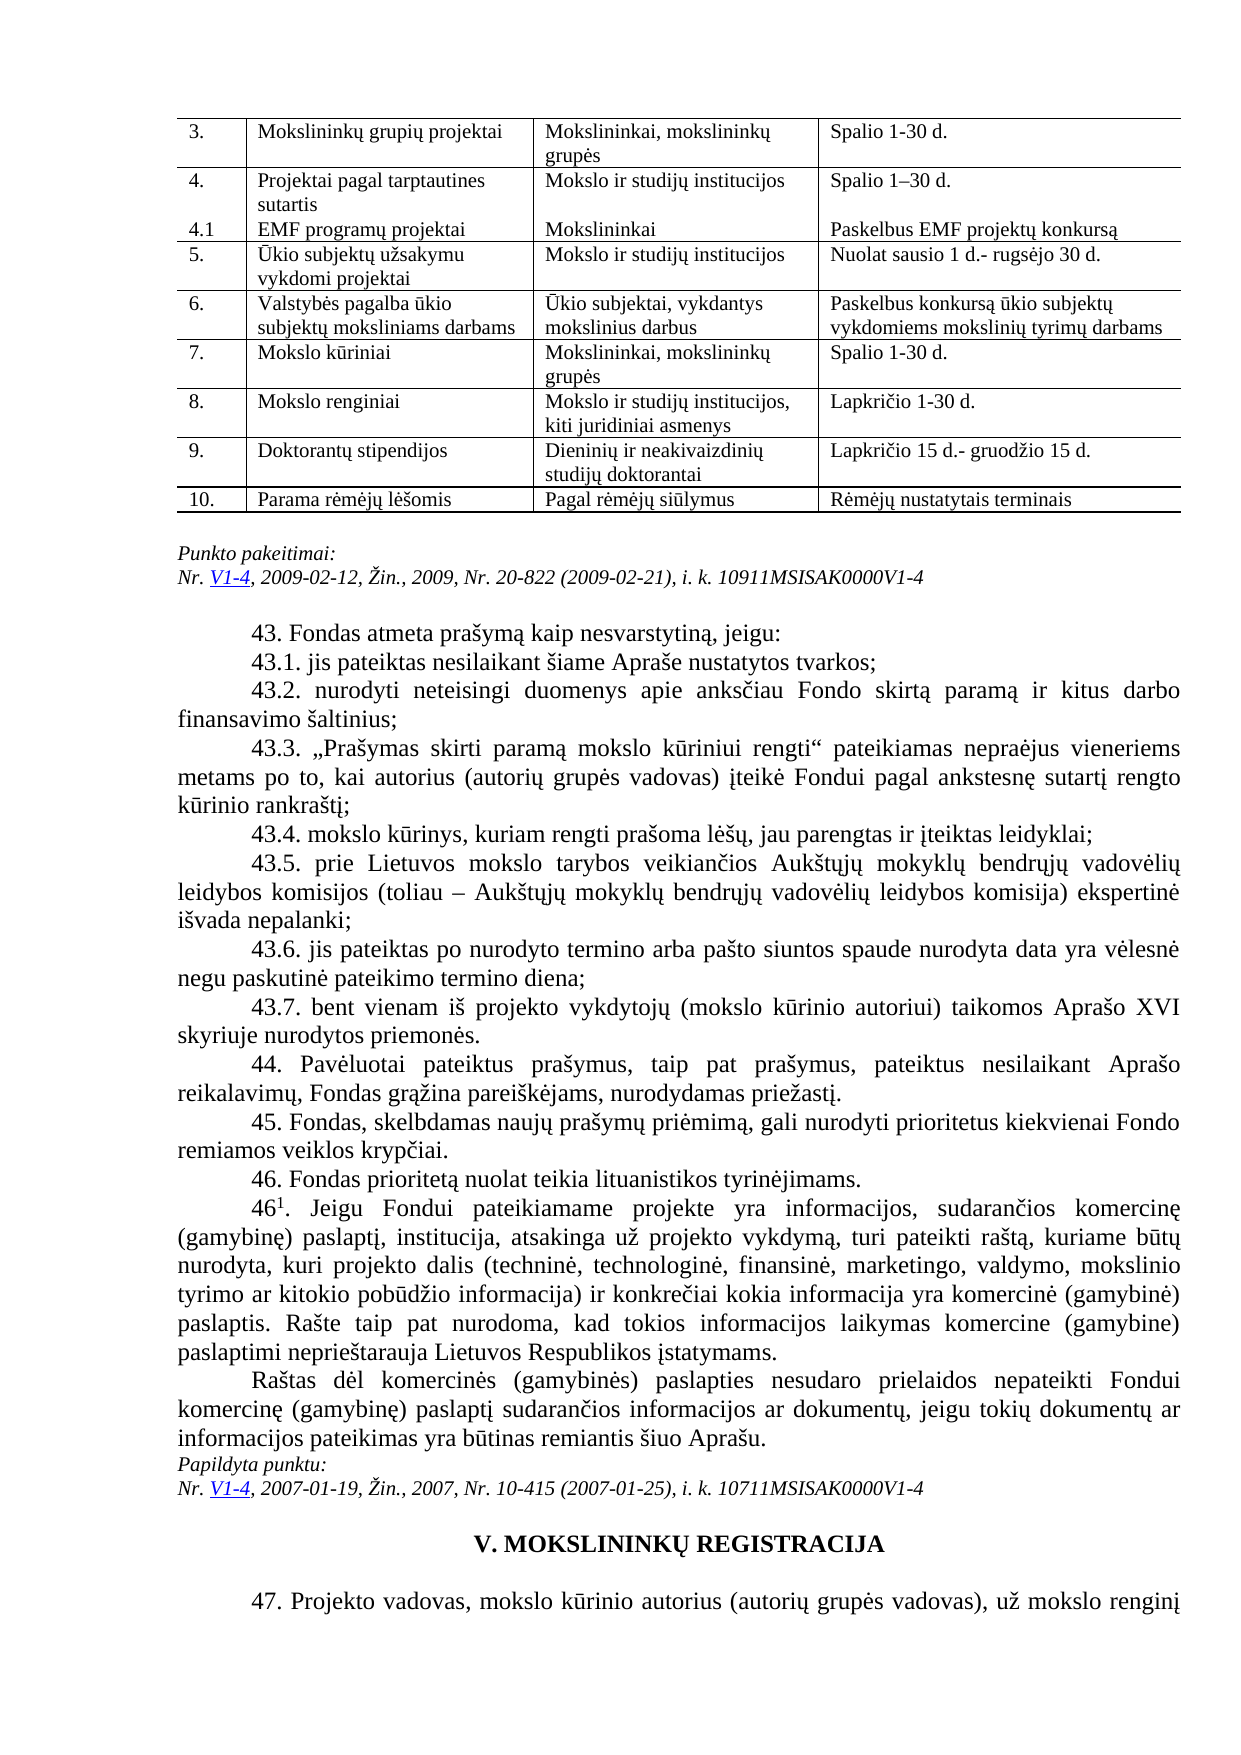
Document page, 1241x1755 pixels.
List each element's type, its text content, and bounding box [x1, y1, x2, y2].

table_cell Lapkričio 15 d.- gruodžio 15 d. [819, 438, 1181, 486]
text V. MOKSLININKŲ REGISTRACIJA [177, 1529, 1181, 1557]
table_cell 10. [177, 488, 246, 511]
table_cell Lapkričio 1-30 d. [819, 389, 1181, 437]
text 43. Fondas atmeta prašymą kaip nesvarstytiną, jeigu: [177, 618, 1181, 647]
table_cell Rėmėjų nustatytais terminais [819, 488, 1181, 511]
table_cell Mokslininkai, mokslininkų grupės [534, 119, 818, 167]
table_cell EMF programų projektai [247, 216, 533, 241]
table_cell Mokslininkų grupių projektai [247, 119, 533, 167]
text 43.5. prie Lietuvos mokslo tarybos veikiančios Aukštųjų mokyklų bendrųjų vadovėlių leidybos komisijos (toliau – Aukštųjų mokyklų bendrųjų vadovėlių leidybos komisija) ekspertinė išvada nepalanki; [177, 848, 1181, 934]
text Nr. V1-4, 2009-02-12, Žin., 2009, Nr. 20-822 (2009-02-21), i. k. 10911MSISAK0000V1-4 [177, 565, 1181, 589]
table_cell Doktorantų stipendijos [247, 438, 533, 486]
table_cell Nuolat sausio 1 d.- rugsėjo 30 d. [819, 242, 1181, 290]
table_cell Spalio 1-30 d. [819, 119, 1181, 167]
text Punkto pakeitimai: [177, 541, 1181, 565]
text 43.6. jis pateiktas po nurodyto termino arba pašto siuntos spaude nurodyta data yra vėlesnė negu paskutinė pateikimo termino diena; [177, 934, 1181, 992]
table_cell Mokslo ir studijų institucijos [534, 168, 818, 216]
table_cell Pagal rėmėjų siūlymus [534, 488, 818, 511]
text 43.1. jis pateiktas nesilaikant šiame Apraše nustatytos tvarkos; [177, 647, 1181, 676]
table_cell Parama rėmėjų lėšomis [247, 488, 533, 511]
text 43.4. mokslo kūrinys, kuriam rengti prašoma lėšų, jau parengtas ir įteiktas leidyklai; [177, 819, 1181, 848]
table_cell Mokslininkai, mokslininkų grupės [534, 340, 818, 388]
text 44. Pavėluotai pateiktus prašymus, taip pat prašymus, pateiktus nesilaikant Aprašo reikalavimų, Fondas grąžina pareiškėjams, nurodydamas priežastį. [177, 1049, 1181, 1107]
table_cell 4. [177, 168, 246, 216]
text Nr. V1-4, 2007-01-19, Žin., 2007, Nr. 10-415 (2007-01-25), i. k. 10711MSISAK0000V1-4 [177, 1476, 1181, 1500]
table_cell Spalio 1-30 d. [819, 340, 1181, 388]
text 45. Fondas, skelbdamas naujų prašymų priėmimą, gali nurodyti prioritetus kiekvienai Fondo remiamos veiklos krypčiai. [177, 1107, 1181, 1164]
table_cell Ūkio subjektų užsakymu vykdomi projektai [247, 242, 533, 290]
table_cell Paskelbus konkursą ūkio subjektų vykdomiems mokslinių tyrimų darbams [819, 291, 1181, 339]
text 47. Projekto vadovas, mokslo kūrinio autorius (autorių grupės vadovas), už mokslo renginį [177, 1586, 1181, 1615]
table_cell Ūkio subjektai, vykdantys mokslinius darbus [534, 291, 818, 339]
text 46. Fondas prioritetą nuolat teikia lituanistikos tyrinėjimams. [177, 1164, 1181, 1193]
text 461. Jeigu Fondui pateikiamame projekte yra informacijos, sudarančios komercinę (gamybinę) paslaptį, institucija, atsakinga už projekto vykdymą, turi pateikti raštą, kuriame būtų nurodyta, kuri projekto dalis (techninė, technologinė, finansinė, marketingo, valdymo, mokslinio tyrimo ar kitokio pobūdžio informacija) ir konkrečiai kokia informacija yra komercinė (gamybinė) paslaptis. Rašte taip pat nurodoma, kad tokios informacijos laikymas komercine (gamybine) paslaptimi neprieštarauja Lietuvos Respublikos įstatymams. [177, 1193, 1181, 1366]
table_cell Mokslo ir studijų institucijos [534, 242, 818, 290]
table_cell 8. [177, 389, 246, 437]
table_cell 6. [177, 291, 246, 339]
table_cell Mokslo ir studijų institucijos, kiti juridiniai asmenys [534, 389, 818, 437]
text Raštas dėl komercinės (gamybinės) paslapties nesudaro prielaidos nepateikti Fondui komercinę (gamybinę) paslaptį sudarančios informacijos ar dokumentų, jeigu tokių dokumentų ar informacijos pateikimas yra būtinas remiantis šiuo Aprašu. [177, 1366, 1181, 1452]
table_cell 5. [177, 242, 246, 290]
text 43.7. bent vienam iš projekto vykdytojų (mokslo kūrinio autoriui) taikomos Aprašo XVI skyriuje nurodytos priemonės. [177, 992, 1181, 1049]
table_cell 3. [177, 119, 246, 167]
table_cell Projektai pagal tarptautines sutartis [247, 168, 533, 216]
table_cell Mokslo kūriniai [247, 340, 533, 388]
text 43.3. „Prašymas skirti paramą mokslo kūriniui rengti“ pateikiamas nepraėjus vieneriems metams po to, kai autorius (autorių grupės vadovas) įteikė Fondui pagal ankstesnę sutartį rengto kūrinio rankraštį; [177, 733, 1181, 819]
table_cell Spalio 1–30 d. [819, 168, 1181, 216]
table_cell Valstybės pagalba ūkio subjektų moksliniams darbams [247, 291, 533, 339]
table_cell 9. [177, 438, 246, 486]
table_cell 4.1 [177, 216, 246, 241]
text 43.2. nurodyti neteisingi duomenys apie anksčiau Fondo skirtą paramą ir kitus darbo finansavimo šaltinius; [177, 676, 1181, 733]
table_cell Mokslininkai [534, 216, 818, 241]
table_cell Mokslo renginiai [247, 389, 533, 437]
table_cell Paskelbus EMF projektų konkursą [819, 216, 1181, 241]
text Papildyta punktu: [177, 1452, 1181, 1476]
table_cell Dieninių ir neakivaizdinių studijų doktorantai [534, 438, 818, 486]
table_cell 7. [177, 340, 246, 388]
